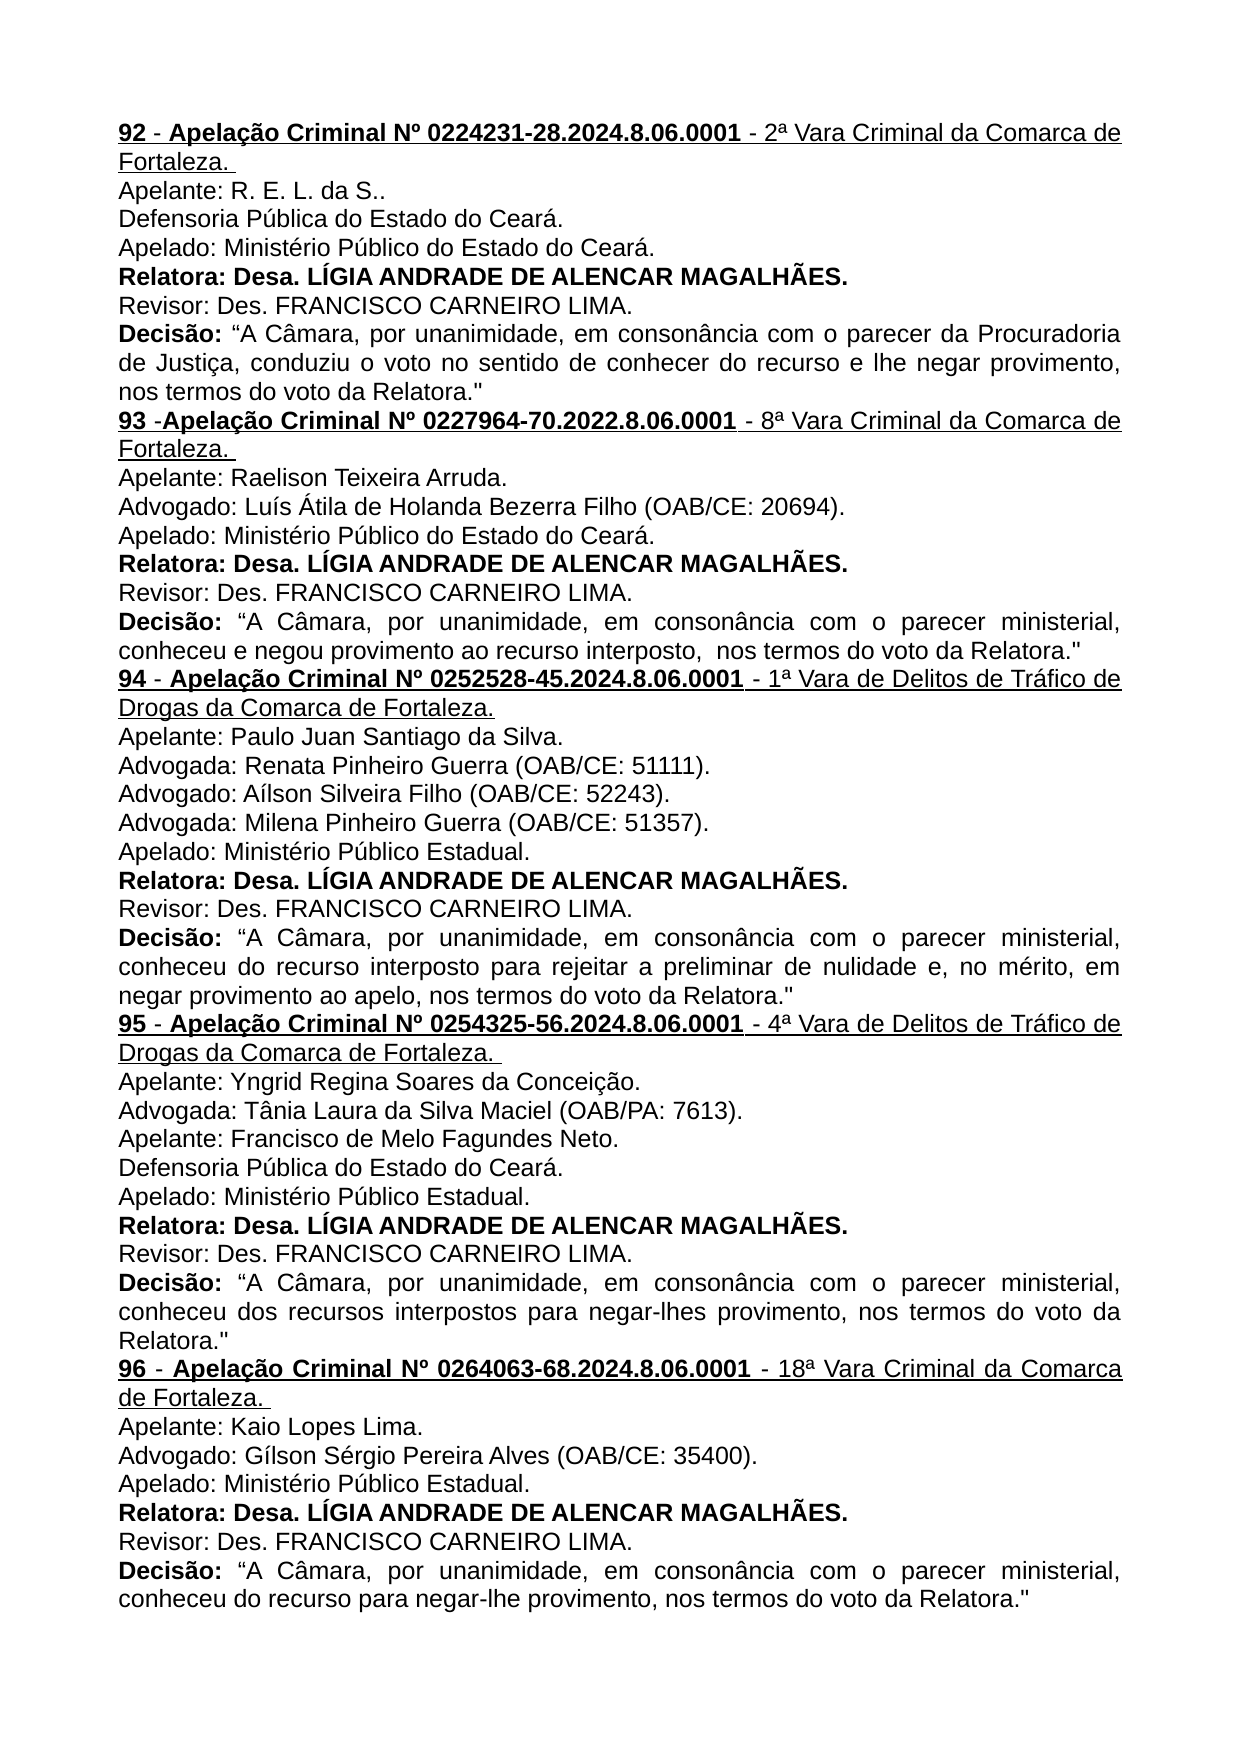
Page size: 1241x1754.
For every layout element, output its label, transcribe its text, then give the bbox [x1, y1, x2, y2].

text Advogado: Gílson Sérgio Pereira Alves (OAB/CE: 35400). [118, 1441, 1122, 1469]
text 94 - Apelação Criminal Nº 0252528-45.2024.8.06.0001 - 1ª Vara de Delitos de Tráfico de [118, 664, 1122, 689]
text Decisão: “A Câmara, por unanimidade, em consonância com o parecer ministerial, conheceu do recurso para negar-lhe provimento, nos termos do voto da Relatora." [118, 1556, 1122, 1613]
text 96 - Apelação Criminal Nº 0264063-68.2024.8.06.0001 - 18ª Vara Criminal da Comarca [118, 1354, 1122, 1379]
text Decisão: “A Câmara, por unanimidade, em consonância com o parecer da Procuradoria de Justiça, conduziu o voto no sentido de conhecer do recurso e lhe negar provimento, nos termos do voto da Relatora." [118, 319, 1122, 406]
text Decisão: “A Câmara, por unanimidade, em consonância com o parecer ministerial, conheceu e negou provimento ao recurso interposto, nos termos do voto da Relatora." [118, 607, 1122, 664]
text Relatora: Desa. LÍGIA ANDRADE DE ALENCAR MAGALHÃES. [118, 1498, 1122, 1527]
text Drogas da Comarca de Fortaleza. [118, 690, 1122, 722]
text Advogada: Renata Pinheiro Guerra (OAB/CE: 51111). [118, 751, 1122, 779]
text Apelante: Raelison Teixeira Arruda. [118, 463, 1122, 492]
text Revisor: Des. FRANCISCO CARNEIRO LIMA. [118, 1527, 1122, 1556]
text Defensoria Pública do Estado do Ceará. [118, 1153, 1122, 1182]
text Apelante: Kaio Lopes Lima. [118, 1412, 1122, 1441]
text Revisor: Des. FRANCISCO CARNEIRO LIMA. [118, 578, 1122, 607]
text Relatora: Desa. LÍGIA ANDRADE DE ALENCAR MAGALHÃES. [118, 262, 1122, 291]
text Advogada: Tânia Laura da Silva Maciel (OAB/PA: 7613). [118, 1096, 1122, 1124]
text Apelado: Ministério Público do Estado do Ceará. [118, 233, 1122, 262]
text Apelado: Ministério Público Estadual. [118, 1469, 1122, 1498]
text Advogada: Milena Pinheiro Guerra (OAB/CE: 51357). [118, 808, 1122, 837]
text Decisão: “A Câmara, por unanimidade, em consonância com o parecer ministerial, conheceu do recurso interposto para rejeitar a preliminar de nulidade e, no mérito, em negar provimento ao apelo, nos termos do voto da Relatora." [118, 923, 1122, 1009]
text Decisão: “A Câmara, por unanimidade, em consonância com o parecer ministerial, conheceu dos recursos interpostos para negar-lhes provimento, nos termos do voto da Relatora." [118, 1268, 1122, 1354]
text Revisor: Des. FRANCISCO CARNEIRO LIMA. [118, 291, 1122, 319]
text Fortaleza. [118, 432, 1122, 463]
text Apelado: Ministério Público do Estado do Ceará. [118, 521, 1122, 549]
text Apelado: Ministério Público Estadual. [118, 837, 1122, 866]
text Apelante: Francisco de Melo Fagundes Neto. [118, 1124, 1122, 1153]
text de Fortaleza. [118, 1381, 1122, 1412]
text Relatora: Desa. LÍGIA ANDRADE DE ALENCAR MAGALHÃES. [118, 1211, 1122, 1239]
text Apelante: Yngrid Regina Soares da Conceição. [118, 1067, 1122, 1096]
text Apelado: Ministério Público Estadual. [118, 1182, 1122, 1211]
text Relatora: Desa. LÍGIA ANDRADE DE ALENCAR MAGALHÃES. [118, 866, 1122, 894]
text Relatora: Desa. LÍGIA ANDRADE DE ALENCAR MAGALHÃES. [118, 549, 1122, 578]
text 93 -Apelação Criminal Nº 0227964-70.2022.8.06.0001 - 8ª Vara Criminal da Comarca de [118, 406, 1122, 431]
text Revisor: Des. FRANCISCO CARNEIRO LIMA. [118, 894, 1122, 923]
text Fortaleza. [118, 144, 1122, 176]
text Revisor: Des. FRANCISCO CARNEIRO LIMA. [118, 1239, 1122, 1268]
text Drogas da Comarca de Fortaleza. [118, 1035, 1122, 1067]
text Apelante: R. E. L. da S.. [118, 176, 1122, 204]
text Apelante: Paulo Juan Santiago da Silva. [118, 722, 1122, 751]
text 92 - Apelação Criminal Nº 0224231-28.2024.8.06.0001 - 2ª Vara Criminal da Comarca de [118, 118, 1122, 143]
text Advogado: Luís Átila de Holanda Bezerra Filho (OAB/CE: 20694). [118, 492, 1122, 521]
text Advogado: Aílson Silveira Filho (OAB/CE: 52243). [118, 779, 1122, 808]
text 95 - Apelação Criminal Nº 0254325-56.2024.8.06.0001 - 4ª Vara de Delitos de Tráfico de [118, 1009, 1122, 1034]
text Defensoria Pública do Estado do Ceará. [118, 204, 1122, 233]
